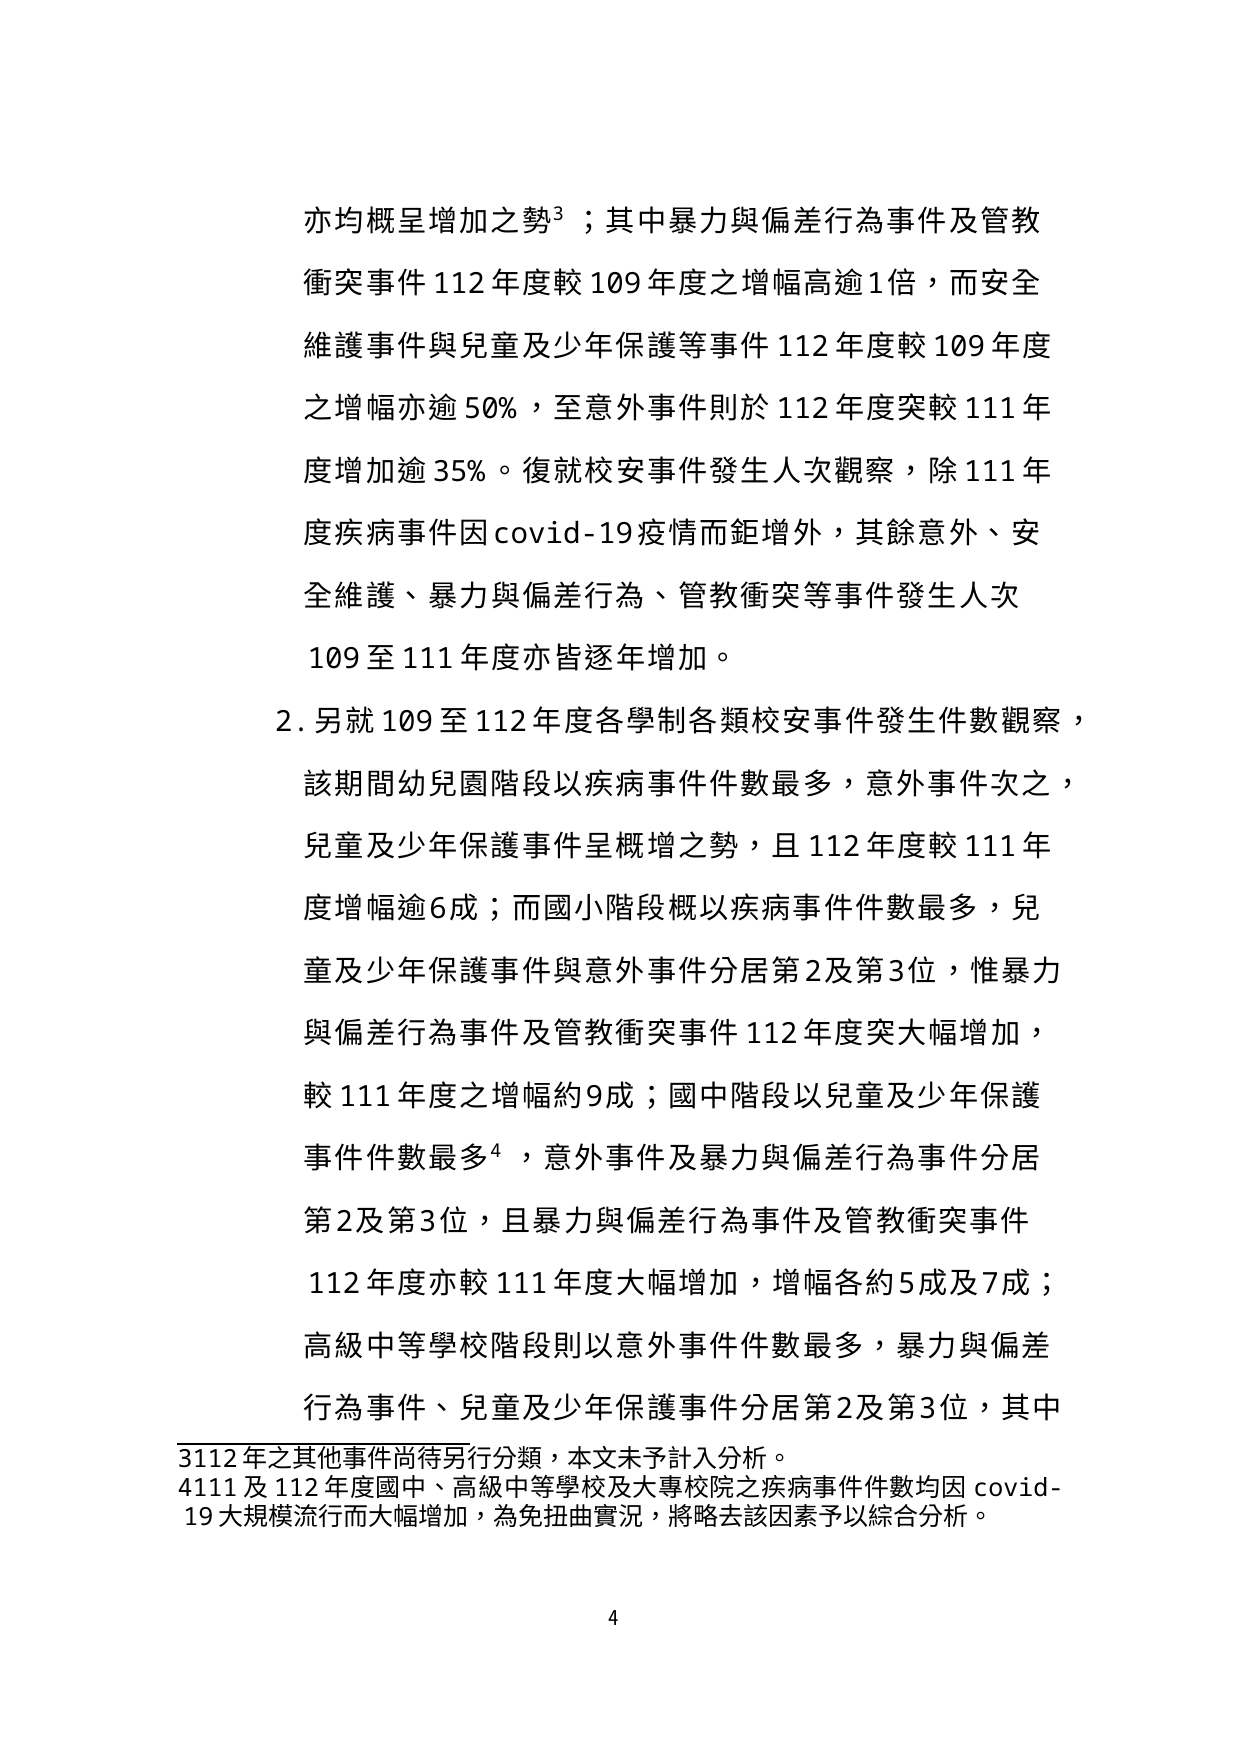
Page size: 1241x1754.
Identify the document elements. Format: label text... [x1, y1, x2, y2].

text 2.另就109至112年度各學制各類校安事件發生件數觀察，該期間幼兒園階段以疾病事件件數最多，意外事件次之，兒童及少年保護事件呈概增之勢，且112年度較111年度增幅逾6成；而國小階段概以疾病事件件數最多，兒童及少年保護事件與意外事件分居第2及第3位，惟暴力與偏差行為事件及管教衝突事件112年度突大幅增加，較111年度之增幅約9成；國中階段以兒童及少年保護事件件數最多，意外事件及暴力與偏差行為事件分居第2及第3位，且暴力與偏差行為事件及管教衝突事件112年度亦較111年度大幅增加，增幅各約5成及7成；高級中等學校階段則以意外事件件數最多，暴力與偏差行為事件、兒童及少年保護事件分居第2及第3位，其中暴力與偏差行為事件及安全維護事件於112年度較111年度件數增幅較明顯；至大專校院階段以意外事件及安全維護事件分居第1及第2位，其中安全維護事件112年度較111年度突大幅增加約5成。 [266, 677, 1063, 1427]
text 1.有關8類別校安事件發生件數，除疾病事件於111及112年度因covid-19大規模流行，致發生件數大幅增加外，其餘意外、安全維護、暴力與偏差行為、管教衝突、兒童及少年保護、天然災害等事件該期間發生件數亦均概呈增加之勢；其中暴力與偏差行為事件及管教衝突事件112年度較109年度之增幅高逾1倍，而安全維護事件與兒童及少年保護等事件112年度較109年度之增幅亦逾50%，至意外事件則於112年度突較111年度增加逾35%。復就校安事件發生人次觀察，除111年度疾病事件因covid-19疫情而鉅增外，其餘意外、安全維護、暴力與偏差行為、管教衝突等事件發生人次109至111年度亦皆逐年增加。 [266, 177, 1063, 677]
text 111及112年度國中、高級中等學校及大專校院之疾病事件件數均因covid-19大規模流行而大幅增加，為免扭曲實況，將略去該因素予以綜合分析。 [177, 1473, 1063, 1532]
text 112年之其他事件尚待另行分類，本文未予計入分析。 [177, 1444, 1063, 1473]
